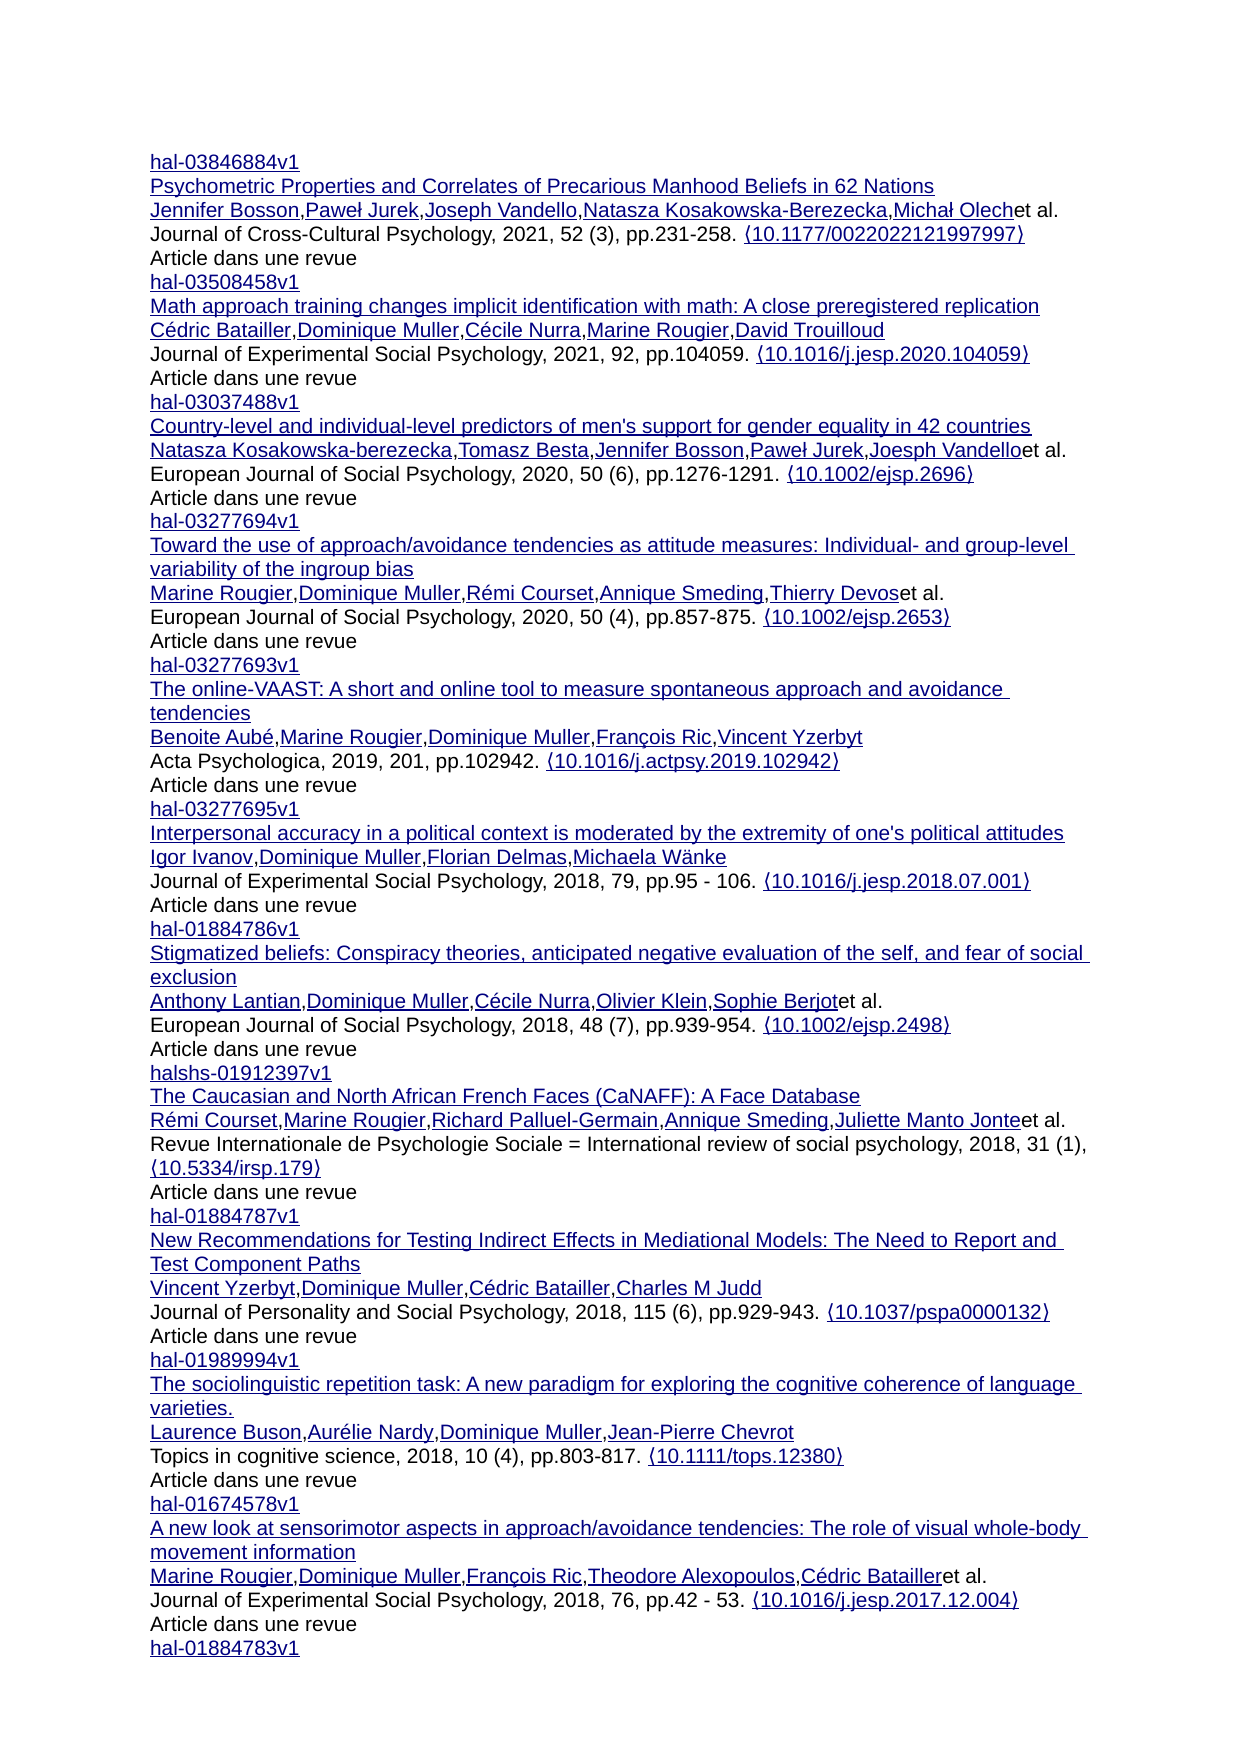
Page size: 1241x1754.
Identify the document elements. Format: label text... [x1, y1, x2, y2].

table_cell Stigmatized beliefs: Conspiracy theories, anticipated negative evaluation of the self, and fear of social [150, 941, 1090, 962]
table_cell Psychometric Properties and Correlates of Precarious Manhood Beliefs in 62 Nations Jennifer Bosson,Paweł Jurek,Joseph Vandello,Natasza Kosakowska-Berezecka,Michał Olechet al. Journal of Cross-Cultural Psychology, 2021, 52 (3), pp.231-258. ⟨10.1177/0022022121997997⟩ Article dans une revue hal-03508458v1 [150, 174, 1090, 294]
table_cell exclusion Anthony Lantian,Dominique Muller,Cécile Nurra,Olivier Klein,Sophie Berjotet al. European Journal of Social Psychology, 2018, 48 (7), pp.939-954. ⟨10.1002/ejsp.2498⟩ Article dans une revue halshs-01912397v1 [150, 963, 1090, 1084]
table_cell A new look at sensorimotor aspects in approach/avoidance tendencies: The role of visual whole-body movement information Marine Rougier,Dominique Muller,François Ric,Theodore Alexopoulos,Cédric Batailleret al. Journal of Experimental Social Psychology, 2018, 76, pp.42 - 53. ⟨10.1016/j.jesp.2017.12.004⟩ Article dans une revue hal-01884783v1 [150, 1516, 1090, 1659]
table_cell Math approach training changes implicit identification with math: A close preregistered replication Cédric Batailler,Dominique Muller,Cécile Nurra,Marine Rougier,David Trouilloud Journal of Experimental Social Psychology, 2021, 92, pp.104059. ⟨10.1016/j.jesp.2020.104059⟩ Article dans une revue hal-03037488v1 [150, 294, 1090, 413]
table_cell The sociolinguistic repetition task: A new paradigm for exploring the cognitive coherence of language varieties. Laurence Buson,Aurélie Nardy,Dominique Muller,Jean-Pierre Chevrot Topics in cognitive science, 2018, 10 (4), pp.803-817. ⟨10.1111/tops.12380⟩ Article dans une revue hal-01674578v1 [150, 1372, 1090, 1516]
table_cell Country‐level and individual‐level predictors of men's support for gender equality in 42 countries Natasza Kosakowska‐berezecka,Tomasz Besta,Jennifer Bosson,Paweł Jurek,Joesph Vandelloet al. European Journal of Social Psychology, 2020, 50 (6), pp.1276-1291. ⟨10.1002/ejsp.2696⟩ Article dans une revue hal-03277694v1 [150, 414, 1090, 533]
table_cell The Caucasian and North African French Faces (CaNAFF): A Face Database Rémi Courset,Marine Rougier,Richard Palluel-Germain,Annique Smeding,Juliette Manto Jonteet al. Revue Internationale de Psychologie Sociale = International review of social psychology, 2018, 31 (1), ⟨10.5334/irsp.179⟩ Article dans une revue hal-01884787v1 [150, 1084, 1090, 1228]
table_cell Interpersonal accuracy in a political context is moderated by the extremity of one's political attitudes Igor Ivanov,Dominique Muller,Florian Delmas,Michaela Wänke Journal of Experimental Social Psychology, 2018, 79, pp.95 - 106. ⟨10.1016/j.jesp.2018.07.001⟩ Article dans une revue hal-01884786v1 [150, 821, 1090, 941]
table_cell The online-VAAST: A short and online tool to measure spontaneous approach and avoidance tendencies Benoite Aubé,Marine Rougier,Dominique Muller,François Ric,Vincent Yzerbyt Acta Psychologica, 2019, 201, pp.102942. ⟨10.1016/j.actpsy.2019.102942⟩ Article dans une revue hal-03277695v1 [150, 677, 1090, 821]
table_cell Toward the use of approach/avoidance tendencies as attitude measures: Individual‐ and group‐level variability of the ingroup bias Marine Rougier,Dominique Muller,Rémi Courset,Annique Smeding,Thierry Devoset al. European Journal of Social Psychology, 2020, 50 (4), pp.857-875. ⟨10.1002/ejsp.2653⟩ Article dans une revue hal-03277693v1 [150, 533, 1090, 677]
table_cell New Recommendations for Testing Indirect Effects in Mediational Models: The Need to Report and Test Component Paths Vincent Yzerbyt,Dominique Muller,Cédric Batailler,Charles M Judd Journal of Personality and Social Psychology, 2018, 115 (6), pp.929-943. ⟨10.1037/pspa0000132⟩ Article dans une revue hal-01989994v1 [150, 1228, 1090, 1372]
table_cell hal-03846884v1 [150, 150, 1090, 174]
